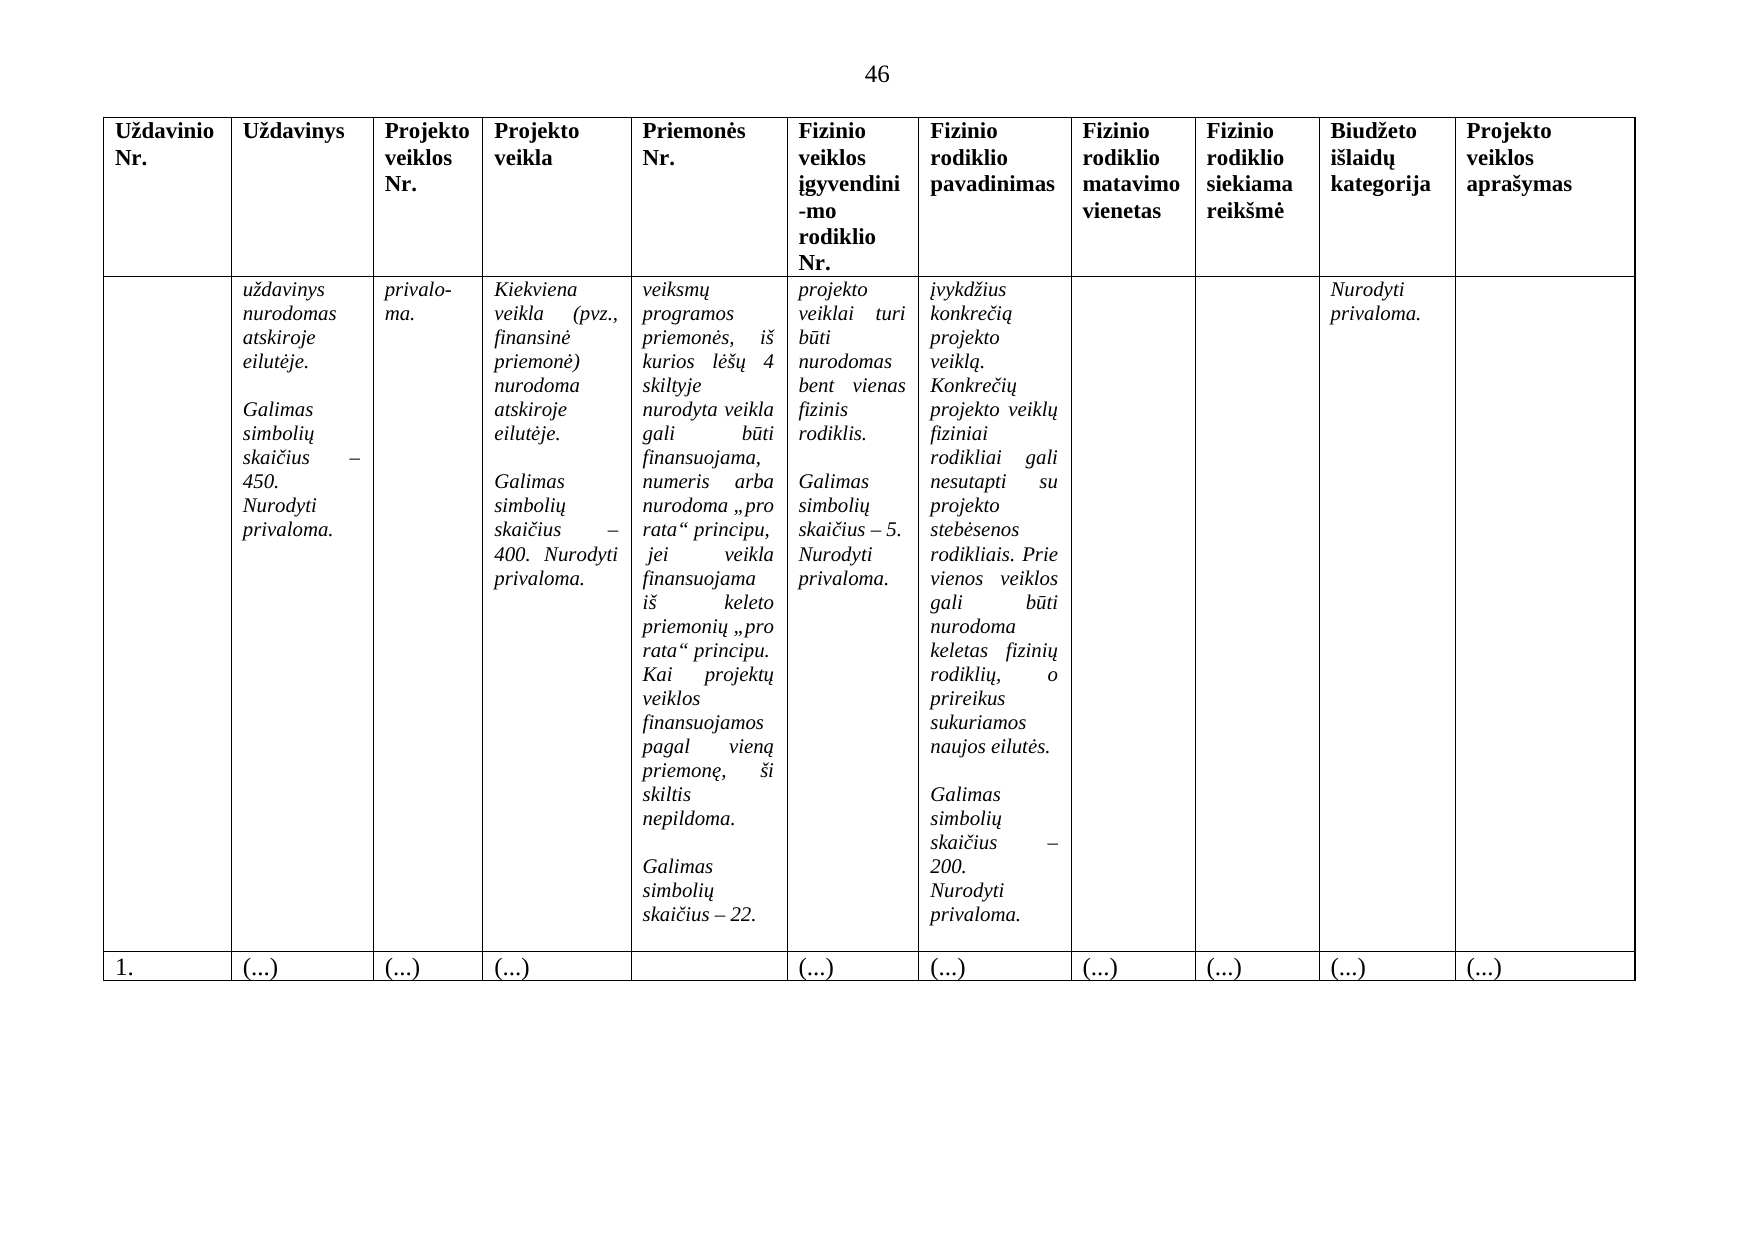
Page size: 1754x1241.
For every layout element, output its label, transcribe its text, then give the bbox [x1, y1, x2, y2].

table_cell [632, 952, 787, 980]
table_header Priemonės Nr. [632, 118, 787, 276]
table_cell (...) [1072, 952, 1195, 980]
table_cell [1196, 277, 1319, 951]
table_cell privalo-ma. [374, 277, 482, 951]
table_header Uždavinys [232, 118, 373, 276]
table_header Fizinio rodiklio pavadinimas [919, 118, 1071, 276]
table_cell Nurodyti privaloma. [1320, 277, 1455, 951]
table_cell (...) [1320, 952, 1455, 980]
table_header Uždavinio Nr. [104, 118, 231, 276]
table_cell projekto veiklai turi būti nurodomas bent vienas fizinis rodiklis. Galimas simbolių skaičius – 5. Nurodyti privaloma. [788, 277, 918, 951]
table_cell [1456, 277, 1634, 951]
table_header Fizinio veiklos įgyvendini-mo rodiklio Nr. [788, 118, 918, 276]
table_header Projekto veiklos Nr. [374, 118, 482, 276]
table_cell įvykdžius konkrečią projekto veiklą. Konkrečių projekto veiklų fiziniai rodikliai gali nesutapti su projekto stebėsenos rodikliais. Prie vienos veiklos gali būti nurodoma keletas fizinių rodiklių, o prireikus sukuriamos naujos eilutės. Galimas simbolių skaičius – 200. Nurodyti privaloma. [919, 277, 1071, 951]
table_header Projekto veiklos aprašymas [1456, 118, 1634, 276]
table_cell (...) [788, 952, 918, 980]
table_header Fizinio rodiklio matavimo vienetas [1072, 118, 1195, 276]
table_header Fizinio rodiklio siekiama reikšmė [1196, 118, 1319, 276]
table_cell [104, 277, 231, 951]
table_cell (...) [232, 952, 373, 980]
table_cell Kiekviena veikla (pvz., finansinė priemonė) nurodoma atskiroje eilutėje. Galimas simbolių skaičius – 400. Nurodyti privaloma. [483, 277, 631, 951]
table_cell (...) [483, 952, 631, 980]
table_cell (...) [1456, 952, 1634, 980]
table_cell (...) [919, 952, 1071, 980]
table_cell (...) [374, 952, 482, 980]
table_header Biudžeto išlaidų kategorija [1320, 118, 1455, 276]
table_cell (...) [1196, 952, 1319, 980]
table_cell uždavinys nurodomas atskiroje eilutėje. Galimas simbolių skaičius – 450. Nurodyti privaloma. [232, 277, 373, 951]
table_cell veiksmų programos priemonės, iš kurios lėšų 4 skiltyje nurodyta veikla gali būti finansuojama, numeris arba nurodoma „pro rata“ principu, jei veikla finansuojama iš keleto priemonių „pro rata“ principu. Kai projektų veiklos finansuojamos pagal vieną priemonę, ši skiltis nepildoma. Galimas simbolių skaičius – 22. [632, 277, 787, 951]
table_cell 1. [104, 952, 231, 980]
table_cell [1072, 277, 1195, 951]
table_header Projekto veikla [483, 118, 631, 276]
